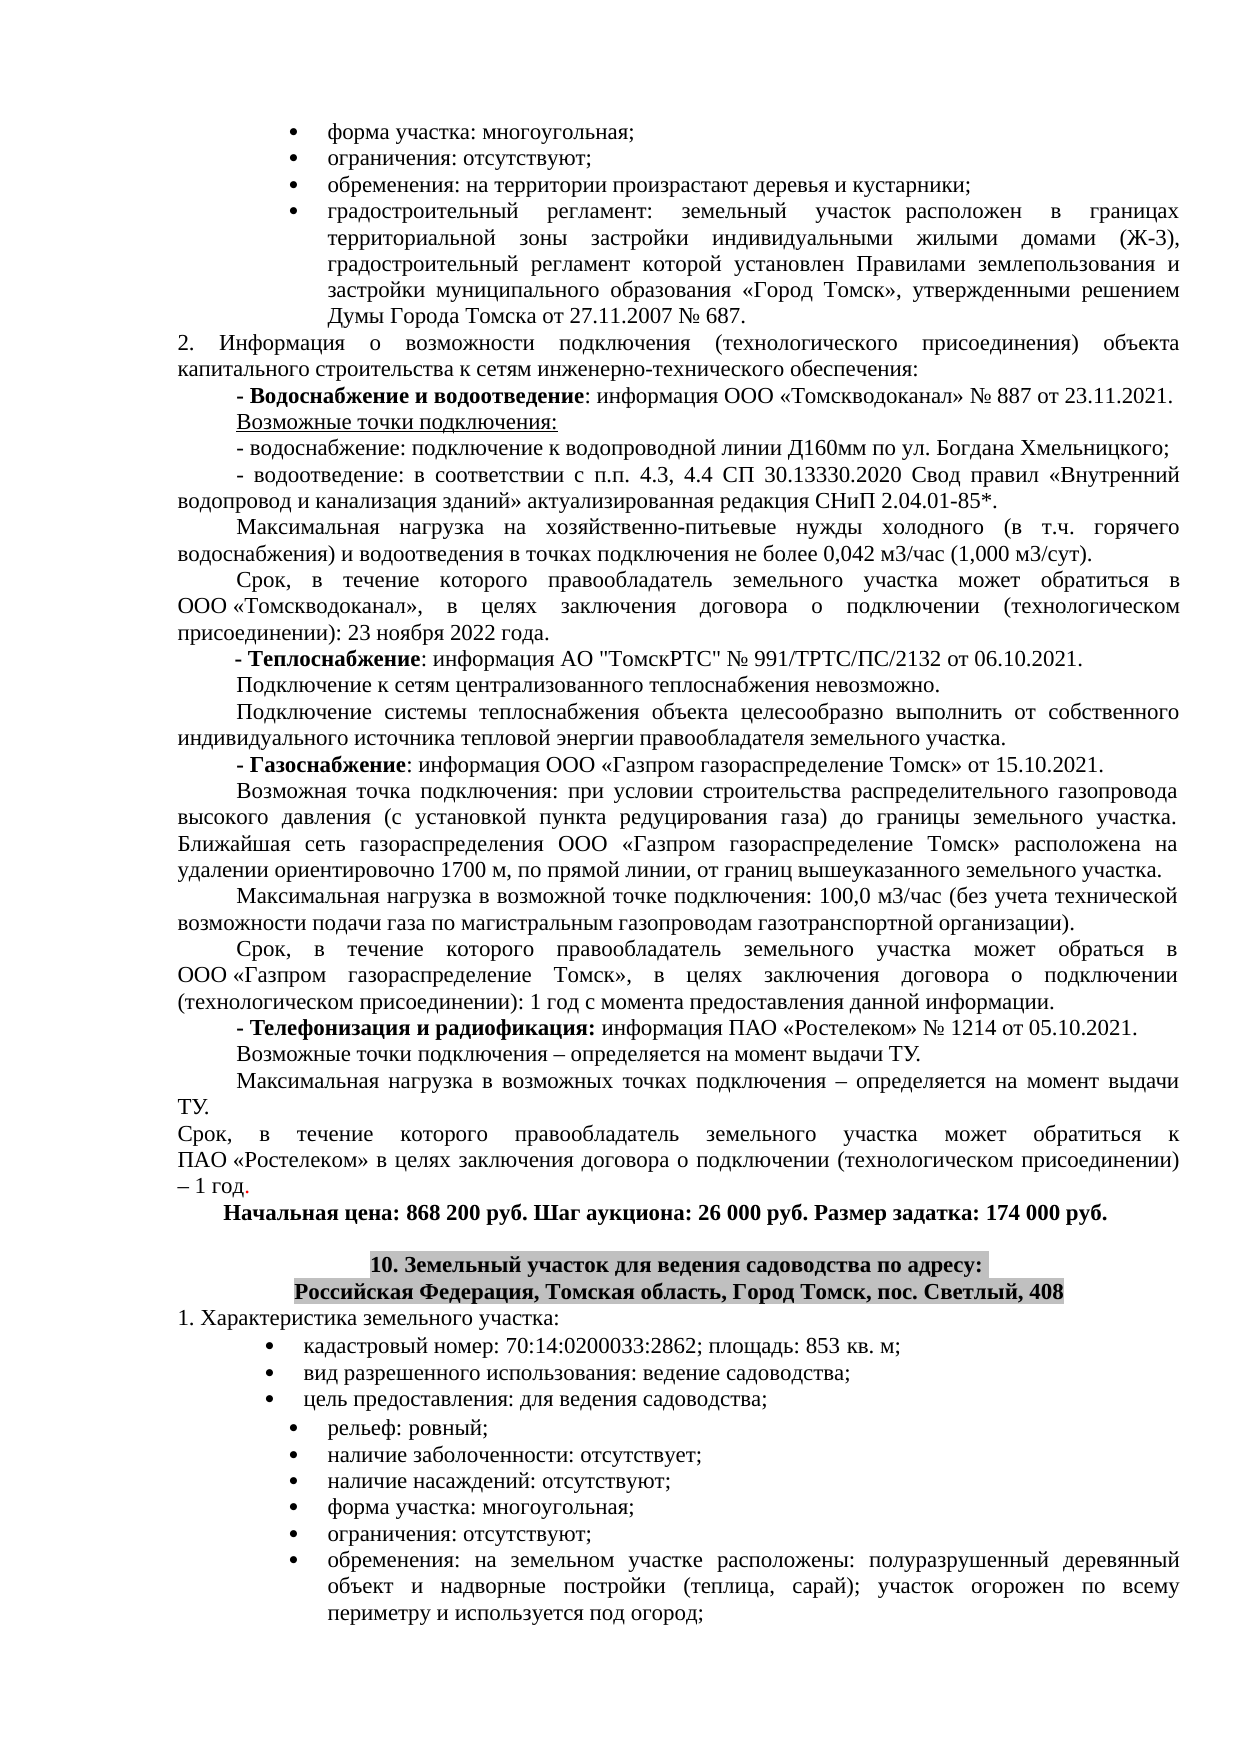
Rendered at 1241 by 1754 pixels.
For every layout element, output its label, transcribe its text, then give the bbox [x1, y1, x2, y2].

list ограничения: отсутствуют; [290, 144, 1181, 171]
text - Теплоснабжение: информация АО "ТомскРТС" № 991/ТРТС/ПС/2132 от 06.10.2021. [177, 645, 1181, 672]
text Подключение к сетям централизованного теплоснабжения невозможно. [177, 672, 1181, 698]
list форма участка: многоугольная; [290, 1493, 1181, 1520]
text - Водоснабжение и водоотведение: информация ООО «Томскводоканал» № 887 от 23.11.2021. [177, 382, 1181, 408]
list кадастровый номер: 70:14:0200033:2862; площадь: 853 кв. м; [266, 1330, 1181, 1359]
text Максимальная нагрузка в возможных точках подключения – определяется на момент выдачи ТУ. [177, 1067, 1181, 1119]
text - водоснабжение: подключение к водопроводной линии Д160мм по ул. Богдана Хмельницкого; [177, 434, 1181, 461]
text Максимальная нагрузка на хозяйственно-питьевые нужды холодного (в т.ч. горячего водоснабжения) и водоотведения в точках подключения не более 0,042 м3/час (1,000 м3/сут). [177, 513, 1181, 566]
text 2. Информация о возможности подключения (технологического присоединения) объекта капитального строительства к сетям инженерно-технического обеспечения: [177, 329, 1181, 382]
text Срок, в течение которого правообладатель земельного участка может обратиться к ПАО «Ростелеком» в целях заключения договора о подключении (технологическом присоединении) – 1 год. [177, 1119, 1181, 1199]
list наличие заболоченности: отсутствует; [290, 1441, 1181, 1467]
text - Газоснабжение: информация ООО «Газпром газораспределение Томск» от 15.10.2021. [177, 751, 1181, 777]
list градостроительный регламент: земельный участок расположен в границах территориальной зоны застройки индивидуальными жилыми домами (Ж-3), градостроительный регламент которой установлен Правилами землепользования и застройки муниципального образования «Город Томск», утвержденными решением Думы Города Томска от 27.11.2007 № 687. [290, 197, 1181, 329]
list вид разрешенного использования: ведение садоводства; [266, 1359, 1181, 1386]
text Начальная цена: 868 200 руб. Шаг аукциона: 26 000 руб. Размер задатка: 174 000 руб. [177, 1199, 1181, 1225]
list обременения: на земельном участке расположены: полуразрушенный деревянный объект и надворные постройки (теплица, сарай); участок огорожен по всему периметру и используется под огород; [290, 1546, 1181, 1625]
text 1. Характеристика земельного участка: [177, 1304, 1181, 1330]
text Возможная точка подключения: при условии строительства распределительного газопровода высокого давления (с установкой пункта редуцирования газа) до границы земельного участка. Ближайшая сеть газораспределения ООО «Газпром газораспределение Томск» расположена на удалении ориентировочно 1700 м, по прямой линии, от границ вышеуказанного земельного участка. [177, 777, 1179, 882]
list наличие насаждений: отсутствуют; [290, 1467, 1181, 1493]
text Подключение системы теплоснабжения объекта целесообразно выполнить от собственного индивидуального источника тепловой энергии правообладателя земельного участка. [177, 698, 1181, 751]
list форма участка: многоугольная; [290, 118, 1181, 144]
text Срок, в течение которого правообладатель земельного участка может обратиться в ООО «Томскводоканал», в целях заключения договора о подключении (технологическом присоединении): 23 ноября 2022 года. [177, 566, 1181, 645]
text Российская Федерация, Томская область, Город Томск, пос. Светлый, 408 [177, 1278, 1181, 1304]
list обременения: на территории произрастают деревья и кустарники; [290, 171, 1181, 197]
list цель предоставления: для ведения садоводства; [266, 1386, 1181, 1412]
list рельеф: ровный; [290, 1412, 1181, 1441]
text Возможные точки подключения: [177, 408, 1181, 434]
text - водоотведение: в соответствии с п.п. 4.3, 4.4 СП 30.13330.2020 Свод правил «Внутренний водопровод и канализация зданий» актуализированная редакция СНиП 2.04.01-85*. [177, 461, 1181, 513]
list ограничения: отсутствуют; [290, 1520, 1181, 1546]
text Возможные точки подключения – определяется на момент выдачи ТУ. [177, 1041, 1181, 1067]
text 10. Земельный участок для ведения садоводства по адресу: [177, 1251, 1181, 1278]
text Максимальная нагрузка в возможной точке подключения: 100,0 м3/час (без учета технической возможности подачи газа по магистральным газопроводам газотранспортной организации). [177, 882, 1179, 935]
text - Телефонизация и радиофикация: информация ПАО «Ростелеком» № 1214 от 05.10.2021. [177, 1014, 1181, 1041]
text Срок, в течение которого правообладатель земельного участка может обраться в ООО «Газпром газораспределение Томск», в целях заключения договора о подключении (технологическом присоединении): 1 год с момента предоставления данной информации. [177, 935, 1179, 1014]
